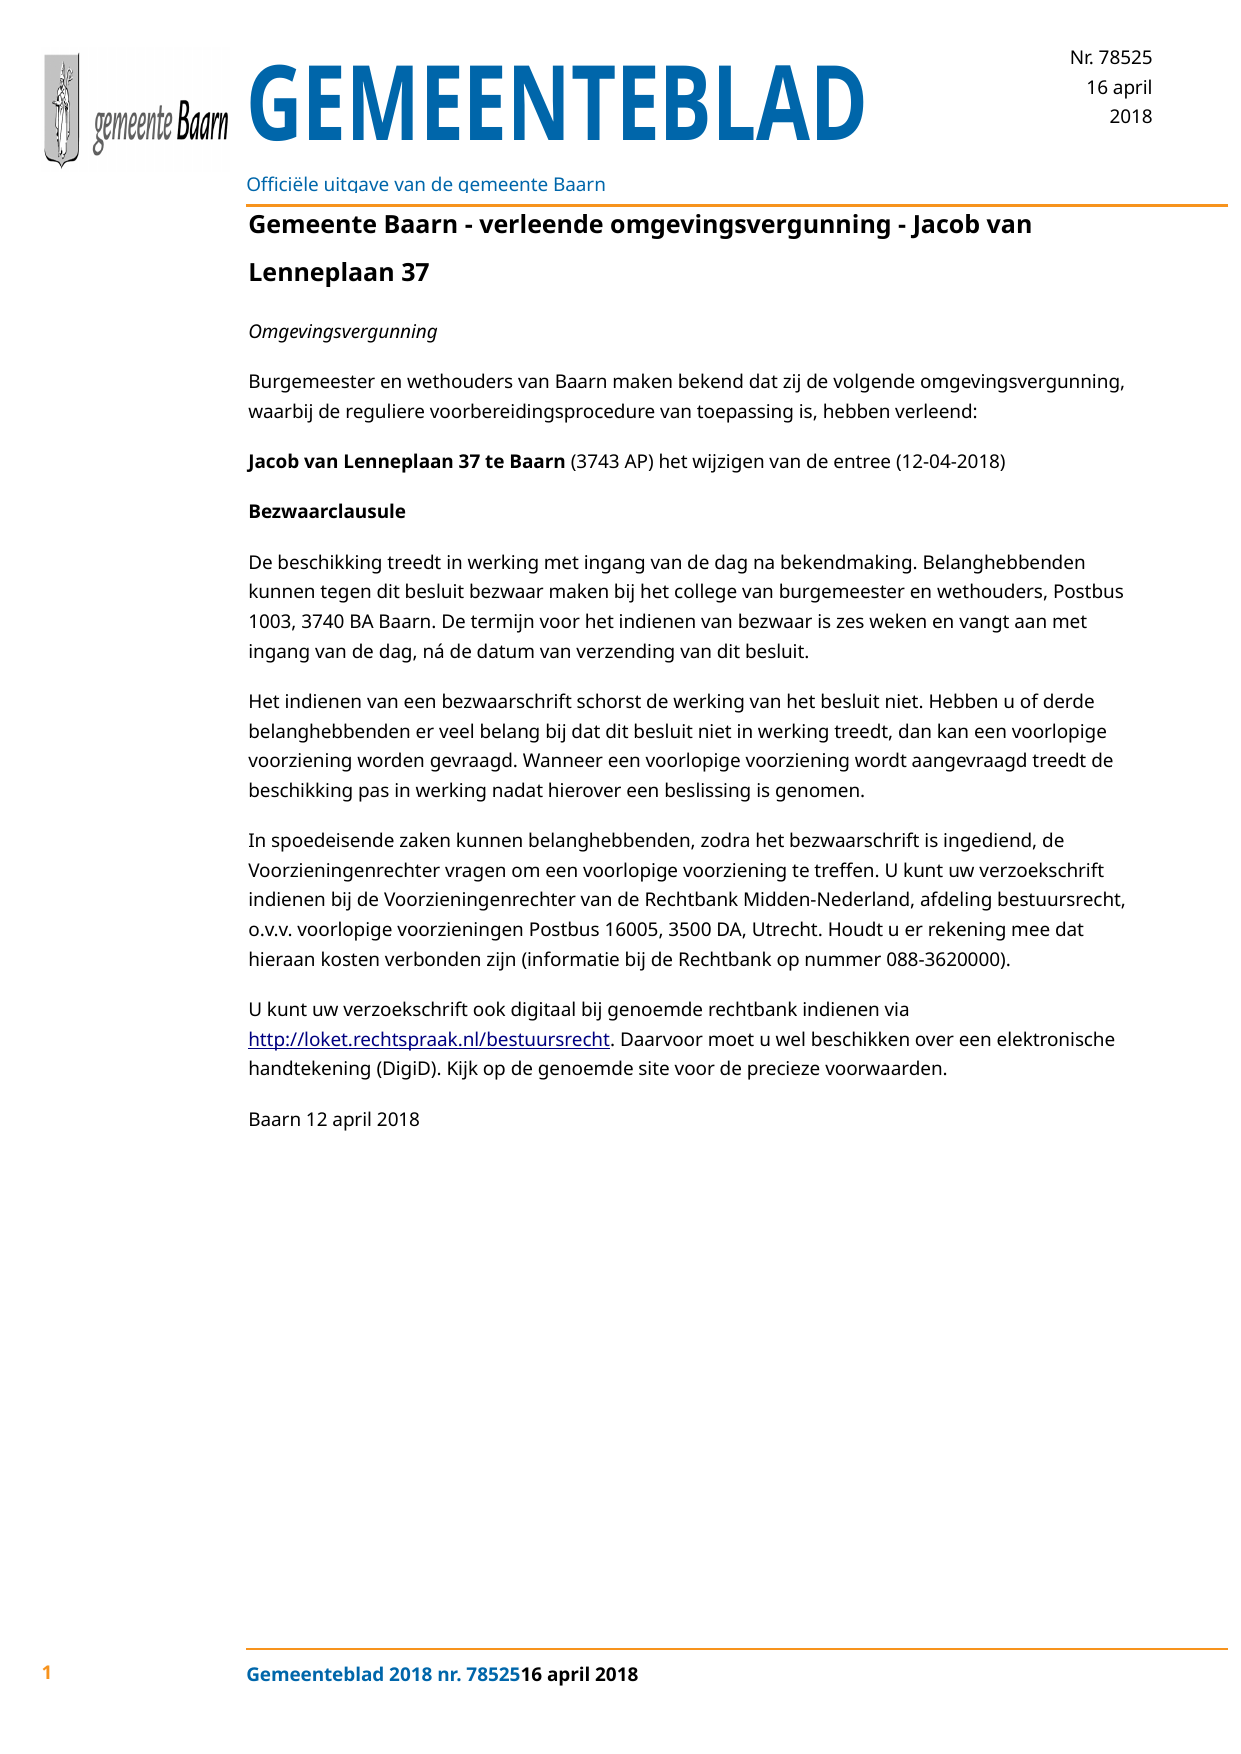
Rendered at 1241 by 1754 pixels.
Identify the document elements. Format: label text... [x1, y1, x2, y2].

text Gemeente Baarn - verleende omgevingsvergunning - Jacob van Lenneplaan 37 [248, 207, 1152, 288]
text Burgemeester en wethouders van Baarn maken bekend dat zij de volgende omgevingsvergunning, waarbij de reguliere voorbereidingsprocedure van toepassing is, hebben verleend: [248, 368, 1152, 424]
text Het indienen van een bezwaarschrift schorst de werking van het besluit niet. Hebben u of derde belanghebbenden er veel belang bij dat dit besluit niet in werking treedt, dan kan een voorlopige voorziening worden gevraagd. Wanneer een voorlopige voorziening wordt aangevraagd treedt de beschikking pas in werking nadat hierover een beslissing is genomen. [248, 688, 1152, 803]
text In spoedeisende zaken kunnen belanghebbenden, zodra het bezwaarschrift is ingediend, de Voorzieningenrechter vragen om een voorlopige voorziening te treffen. U kunt uw verzoekschrift indienen bij de Voorzieningenrechter van de Rechtbank Midden-Nederland, afdeling bestuursrecht, o.v.v. voorlopige voorzieningen Postbus 16005, 3500 DA, Utrecht. Houdt u er rekening mee dat hieraan kosten verbonden zijn (informatie bij de Rechtbank op nummer 088-3620000). [248, 827, 1152, 972]
text U kunt uw verzoekschrift ook digitaal bij genoemde rechtbank indienen via http://loket.rechtspraak.nl/bestuursrecht. Daarvoor moet u wel beschikken over een elektronische handtekening (DigiD). Kijk op de genoemde site voor de precieze voorwaarden. [248, 996, 1152, 1081]
text Bezwaarclausule [248, 499, 1152, 524]
text Jacob van Lenneplaan 37 te Baarn (3743 AP) het wijzigen van de entree (12-04-2018) [248, 448, 1152, 474]
text Omgevingsvergunning [248, 318, 1152, 344]
text Baarn 12 april 2018 [248, 1106, 1152, 1132]
picture [41, 47, 231, 172]
text De beschikking treedt in werking met ingang van de dag na bekendmaking. Belanghebbenden kunnen tegen dit besluit bezwaar maken bij het college van burgemeester en wethouders, Postbus 1003, 3740 BA Baarn. De termijn voor het indienen van bezwaar is zes weken en vangt aan met ingang van de dag, ná de datum van verzending van dit besluit. [248, 549, 1152, 664]
